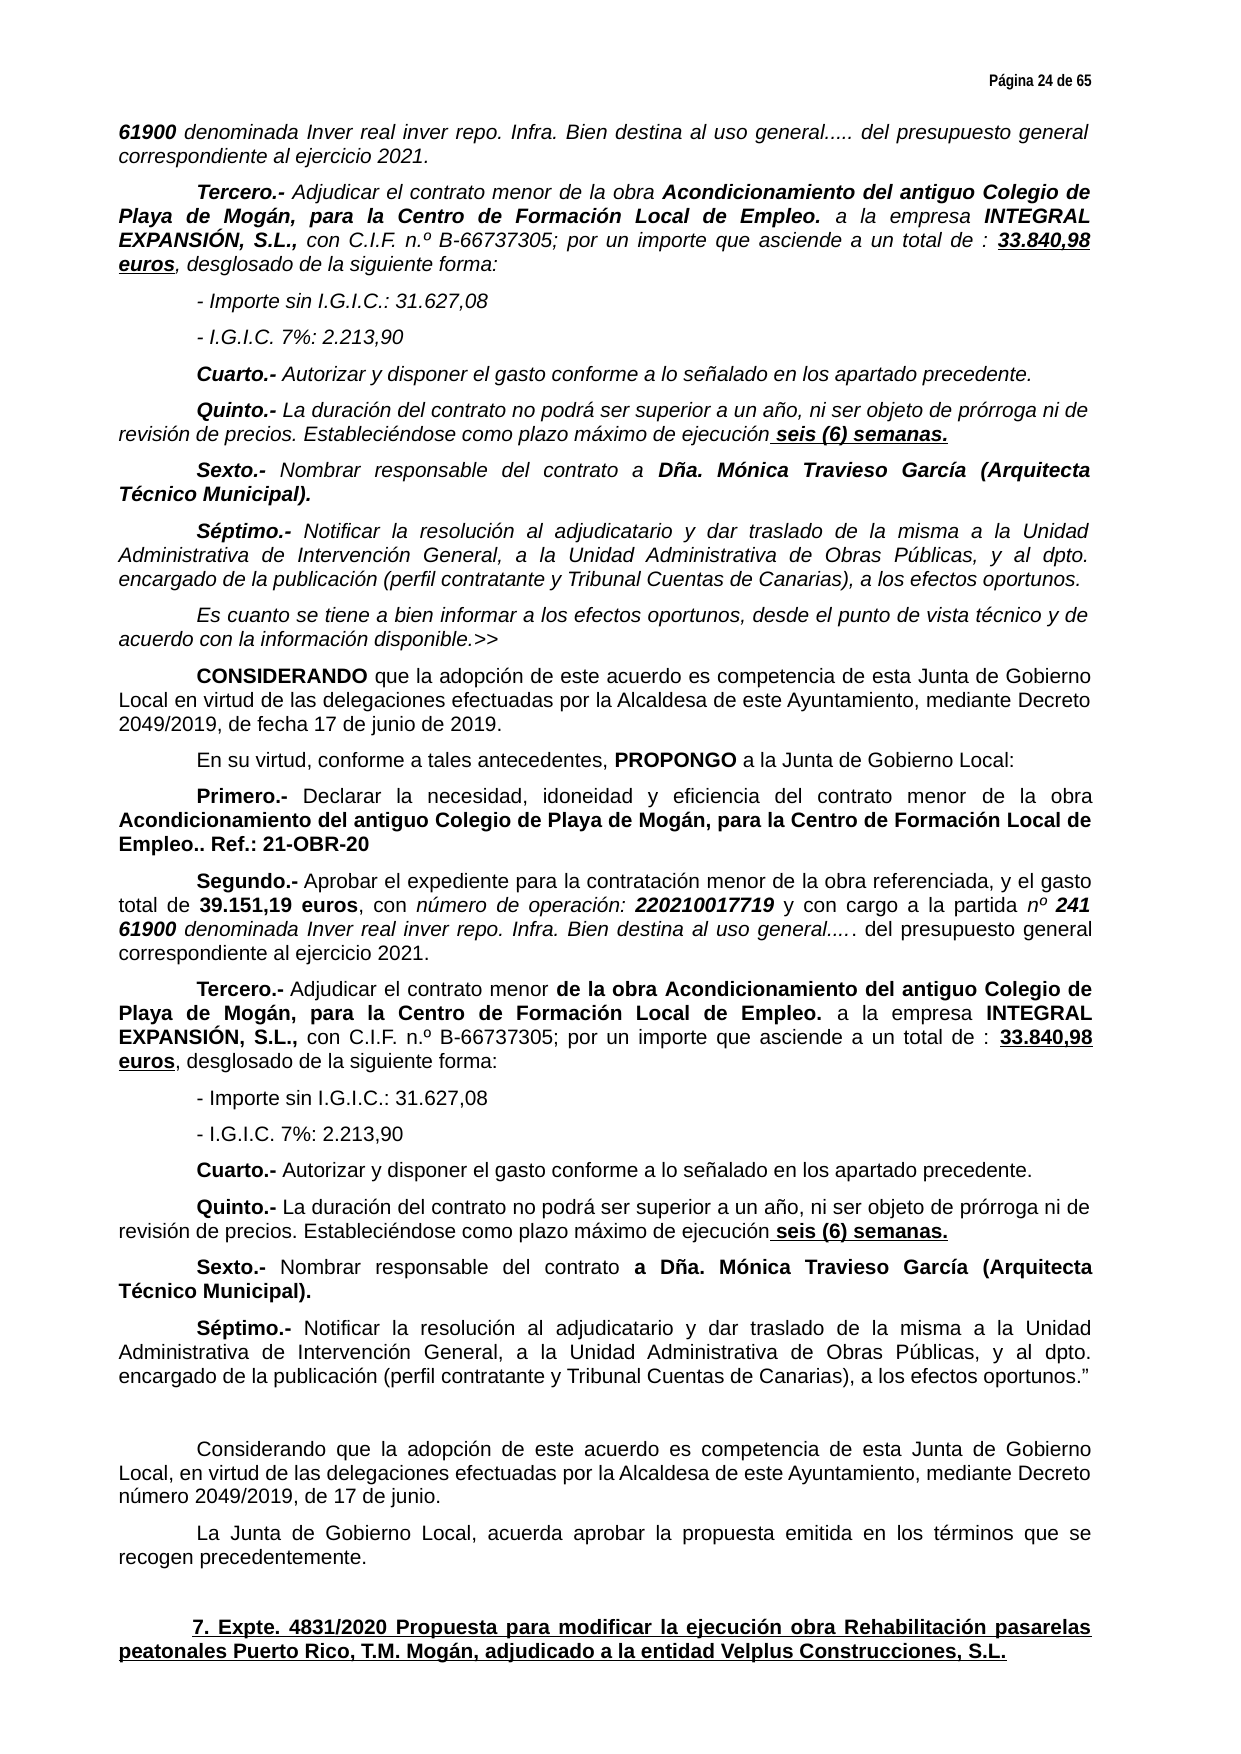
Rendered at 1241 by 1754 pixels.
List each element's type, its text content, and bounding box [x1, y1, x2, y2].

text - Importe sin I.G.I.C.: 31.627,08 [118, 288, 1092, 312]
text Quinto.- La duración del contrato no podrá ser superior a un año, ni ser objeto de prórroga ni de revisión de precios. Estableciéndose como plazo máximo de ejecución seis (6) semanas. [118, 398, 1092, 446]
text En su virtud, conforme a tales antecedentes, PROPONGO a la Junta de Gobierno Local: [118, 748, 1092, 772]
text CONSIDERANDO que la adopción de este acuerdo es competencia de esta Junta de Gobierno Local en virtud de las delegaciones efectuadas por la Alcaldesa de este Ayuntamiento, mediante Decreto 2049/2019, de fecha 17 de junio de 2019. [118, 663, 1092, 735]
text Séptimo.- Notificar la resolución al adjudicatario y dar traslado de la misma a la Unidad Administrativa de Intervención General, a la Unidad Administrativa de Obras Públicas, y al dpto. encargado de la publicación (perfil contratante y Tribunal Cuentas de Canarias), a los efectos oportunos. [118, 519, 1092, 591]
text 61900 denominada Inver real inver repo. Infra. Bien destina al uso general..... del presupuesto general correspondiente al ejercicio 2021. [118, 120, 1092, 168]
text - I.G.I.C. 7%: 2.213,90 [118, 1122, 1092, 1146]
text La Junta de Gobierno Local, acuerda aprobar la propuesta emitida en los términos que se recogen precedentemente. [118, 1521, 1092, 1569]
text Sexto.- Nombrar responsable del contrato a Dña. Mónica Travieso García (Arquitecta Técnico Municipal). [118, 458, 1092, 506]
text Tercero.- Adjudicar el contrato menor de la obra Acondicionamiento del antiguo Colegio de Playa de Mogán, para la Centro de Formación Local de Empleo. a la empresa INTEGRAL EXPANSIÓN, S.L., con C.I.F. n.º B-66737305; por un importe que asciende a un total de : 33.840,98 euros, desglosado de la siguiente forma: [118, 180, 1092, 276]
text Quinto.- La duración del contrato no podrá ser superior a un año, ni ser objeto de prórroga ni de revisión de precios. Estableciéndose como plazo máximo de ejecución seis (6) semanas. [118, 1195, 1092, 1243]
text - I.G.I.C. 7%: 2.213,90 [118, 325, 1092, 349]
text Séptimo.- Notificar la resolución al adjudicatario y dar traslado de la misma a la Unidad Administrativa de Intervención General, a la Unidad Administrativa de Obras Públicas, y al dpto. encargado de la publicación (perfil contratante y Tribunal Cuentas de Canarias), a los efectos oportunos.” [118, 1316, 1092, 1387]
text Es cuanto se tiene a bien informar a los efectos oportunos, desde el punto de vista técnico y de acuerdo con la información disponible.>> [118, 603, 1092, 651]
text - Importe sin I.G.I.C.: 31.627,08 [118, 1085, 1092, 1109]
text Sexto.- Nombrar responsable del contrato a Dña. Mónica Travieso García (Arquitecta Técnico Municipal). [118, 1255, 1092, 1303]
text Cuarto.- Autorizar y disponer el gasto conforme a lo señalado en los apartado precedente. [118, 1158, 1092, 1182]
text Cuarto.- Autorizar y disponer el gasto conforme a lo señalado en los apartado precedente. [118, 361, 1092, 385]
text Primero.- Declarar la necesidad, idoneidad y eficiencia del contrato menor de la obra Acondicionamiento del antiguo Colegio de Playa de Mogán, para la Centro de Formación Local de Empleo.. Ref.: 21-OBR-20 [118, 784, 1092, 856]
text Tercero.- Adjudicar el contrato menor de la obra Acondicionamiento del antiguo Colegio de Playa de Mogán, para la Centro de Formación Local de Empleo. a la empresa INTEGRAL EXPANSIÓN, S.L., con C.I.F. n.º B-66737305; por un importe que asciende a un total de : 33.840,98 euros, desglosado de la siguiente forma: [118, 977, 1092, 1073]
text Considerando que la adopción de este acuerdo es competencia de esta Junta de Gobierno Local, en virtud de las delegaciones efectuadas por la Alcaldesa de este Ayuntamiento, mediante Decreto número 2049/2019, de 17 de junio. [118, 1436, 1092, 1508]
text Segundo.- Aprobar el expediente para la contratación menor de la obra referenciada, y el gasto total de 39.151,19 euros, con número de operación: 220210017719 y con cargo a la partida nº 241 61900 denominada Inver real inver repo. Infra. Bien destina al uso general..... del presupuesto general correspondiente al ejercicio 2021. [118, 869, 1092, 964]
text 7. Expte. 4831/2020 Propuesta para modificar la ejecución obra Rehabilitación pasarelas peatonales Puerto Rico, T.M. Mogán, adjudicado a la entidad Velplus Construcciones, S.L. [118, 1615, 1092, 1663]
